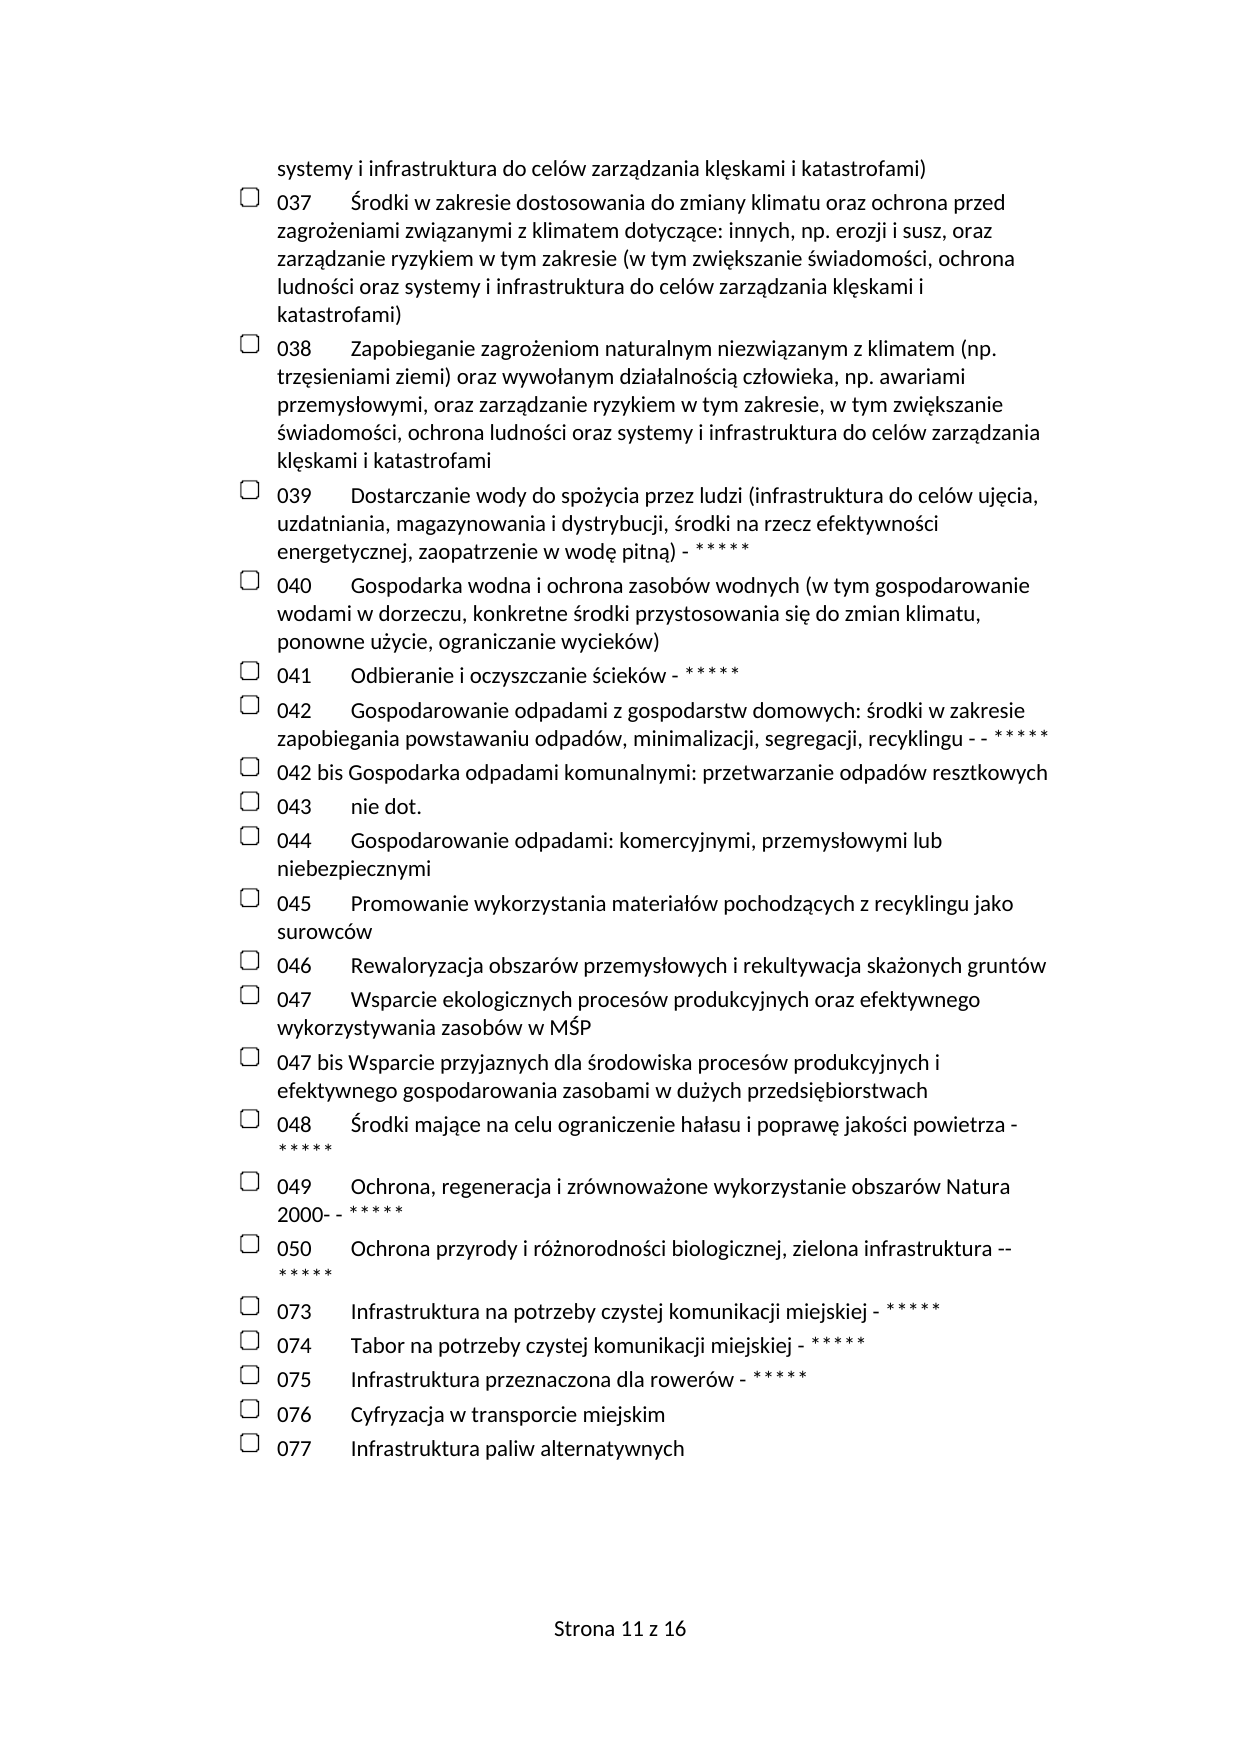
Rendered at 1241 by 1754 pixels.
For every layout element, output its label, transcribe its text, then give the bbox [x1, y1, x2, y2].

table_cell 049 Ochrona, regeneracja i zrównoważone wykorzystanie obszarów Natura 2000- - ***** [266, 1166, 1063, 1228]
picture [234, 1325, 266, 1357]
table_cell 038 Zapobieganie zagrożeniom naturalnym niezwiązanym z klimatem (np. trzęsieniami ziemi) oraz wywołanym działalnością człowieka, np. awariami przemysłowymi, oraz zarządzanie ryzykiem w tym zakresie, w tym zwiększanie świadomości, ochrona ludności oraz systemy i infrastruktura do celów zarządzania klęskami i katastrofami [266, 328, 1063, 474]
table_cell systemy i infrastruktura do celów zarządzania klęskami i katastrofami) [266, 148, 1063, 182]
table_cell [177, 565, 266, 655]
table_cell [177, 979, 266, 1041]
picture [234, 1427, 266, 1459]
picture [234, 1166, 266, 1198]
table_cell [177, 360, 266, 474]
picture [234, 882, 266, 914]
picture [234, 181, 266, 214]
table_cell [177, 786, 266, 820]
picture [234, 1359, 266, 1391]
picture [234, 1393, 266, 1425]
picture [234, 945, 266, 977]
table_cell [177, 182, 266, 328]
table_cell [177, 1166, 266, 1228]
picture [234, 751, 266, 783]
picture [234, 655, 266, 687]
table_cell [177, 752, 266, 786]
table_cell 041 Odbieranie i oczyszczanie ścieków - ***** [266, 655, 1063, 689]
table_cell [177, 883, 266, 945]
table_cell 042 Gospodarowanie odpadami z gospodarstw domowych: środki w zakresie zapobiegania powstawaniu odpadów, minimalizacji, segregacji, recyklingu - - ***** [266, 690, 1063, 752]
table_cell 044 Gospodarowanie odpadami: komercyjnymi, przemysłowymi lub niebezpiecznymi [266, 820, 1063, 883]
table_cell 047 Wsparcie ekologicznych procesów produkcyjnych oraz efektywnego wykorzystywania zasobów w MŚP [266, 979, 1063, 1041]
table_cell 050 Ochrona przyrody i różnorodności biologicznej, zielona infrastruktura -- ***** [266, 1228, 1063, 1291]
table_cell [177, 690, 266, 752]
table_cell 077 Infrastruktura paliw alternatywnych [266, 1428, 1063, 1462]
picture [234, 820, 266, 852]
table_cell [177, 328, 234, 359]
table_cell 048 Środki mające na celu ograniczenie hałasu i poprawę jakości powietrza - ***** [266, 1104, 1063, 1166]
table_cell 043 nie dot. [266, 786, 1063, 820]
table_cell [177, 148, 266, 182]
table_cell [177, 1291, 266, 1325]
table_cell [177, 1394, 266, 1428]
table_cell [177, 945, 266, 979]
table_cell [177, 820, 266, 883]
table_cell 047 bis Wsparcie przyjaznych dla środowiska procesów produkcyjnych i efektywnego gospodarowania zasobami w dużych przedsiębiorstwach [266, 1041, 1063, 1104]
table_cell 045 Promowanie wykorzystania materiałów pochodzących z recyklingu jako surowców [266, 883, 1063, 945]
table_cell [177, 1104, 266, 1166]
table_cell [177, 475, 266, 565]
picture [234, 565, 266, 597]
table_cell [177, 655, 266, 689]
table_cell 075 Infrastruktura przeznaczona dla rowerów - ***** [266, 1359, 1063, 1393]
picture [234, 689, 266, 721]
table_cell [177, 1260, 266, 1291]
table_cell 037 Środki w zakresie dostosowania do zmiany klimatu oraz ochrona przed zagrożeniami związanymi z klimatem dotyczące: innych, np. erozji i susz, oraz zarządzanie ryzykiem w tym zakresie (w tym zwiększanie świadomości, ochrona ludności oraz systemy i infrastruktura do celów zarządzania klęskami i katastrofami) [266, 182, 1063, 328]
table_cell [177, 1041, 266, 1104]
table_cell [177, 1428, 266, 1462]
table_cell 039 Dostarczanie wody do spożycia przez ludzi (infrastruktura do celów ujęcia, uzdatniania, magazynowania i dystrybucji, środki na rzecz efektywności energetycznej, zaopatrzenie w wodę pitną) - ***** [266, 475, 1063, 565]
table_cell 042 bis Gospodarka odpadami komunalnymi: przetwarzanie odpadów resztkowych [266, 752, 1063, 786]
table_cell [177, 1228, 234, 1259]
picture [234, 1290, 266, 1322]
picture [234, 1103, 266, 1135]
picture [234, 328, 266, 360]
picture [234, 1041, 266, 1073]
table_cell 076 Cyfryzacja w transporcie miejskim [266, 1394, 1063, 1428]
picture [234, 786, 266, 818]
table_cell [177, 1359, 266, 1393]
table_cell [177, 1325, 266, 1359]
table_cell 074 Tabor na potrzeby czystej komunikacji miejskiej - ***** [266, 1325, 1063, 1359]
table_cell 073 Infrastruktura na potrzeby czystej komunikacji miejskiej - ***** [266, 1291, 1063, 1325]
picture [234, 474, 266, 506]
picture [234, 979, 266, 1011]
table_cell 046 Rewaloryzacja obszarów przemysłowych i rekultywacja skażonych gruntów [266, 945, 1063, 979]
picture [234, 1228, 266, 1260]
table_cell 040 Gospodarka wodna i ochrona zasobów wodnych (w tym gospodarowanie wodami w dorzeczu, konkretne środki przystosowania się do zmian klimatu, ponowne użycie, ograniczanie wycieków) [266, 565, 1063, 655]
